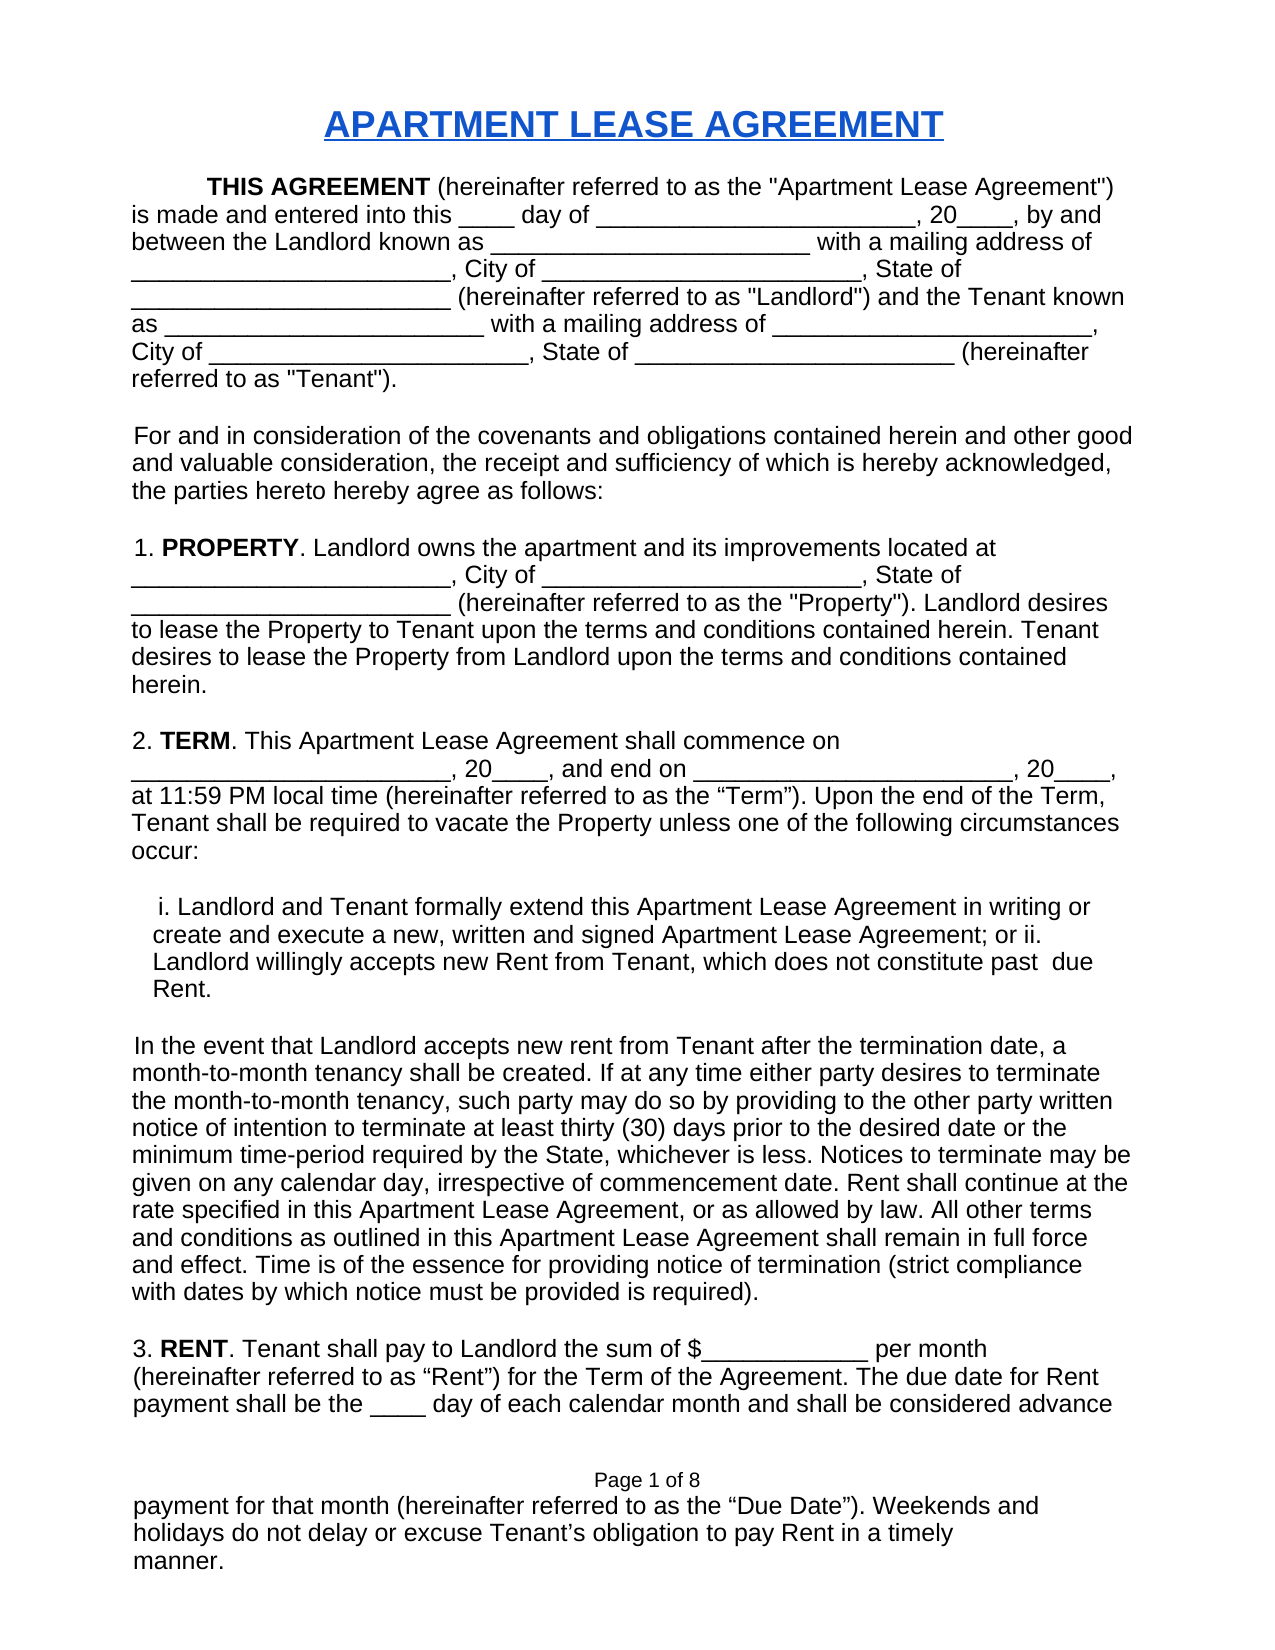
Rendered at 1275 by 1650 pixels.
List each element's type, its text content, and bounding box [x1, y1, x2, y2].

text 2. TERM. This Apartment Lease Agreement shall commence on _______________________, 20____, and end on _______________________, 20____, at 11:59 PM local time (hereinafter referred to as the “Term”). Upon the end of the Term, Tenant shall be required to vacate the Property unless one of the following circumstances occur: [131, 728, 1128, 864]
text 1. PROPERTY. Landlord owns the apartment and its improvements located at _______________________, City of _______________________, State of _______________________ (hereinafter referred to as the "Property"). Landlord desires to lease the Property to Tenant upon the terms and conditions contained herein. Tenant desires to lease the Property from Landlord upon the terms and conditions contained herein. [131, 534, 1116, 698]
text For and in consideration of the covenants and obligations contained herein and other good and valuable consideration, the receipt and sufficiency of which is hereby acknowledged, the parties hereto hereby agree as follows: [132, 422, 1139, 504]
text payment for that month (hereinafter referred to as the “Due Date”). Weekends and holidays do not delay or excuse Tenant’s obligation to pay Rent in a timely manner. [133, 1492, 1051, 1574]
text APARTMENT LEASE AGREEMENT [323, 102, 1163, 145]
text 3. RENT. Tenant shall pay to Landlord the sum of $____________ per month (hereinafter referred to as “Rent”) for the Term of the Agreement. The due date for Rent payment shall be the ____ day of each calendar month and shall be considered advance [132, 1335, 1120, 1418]
text In the event that Landlord accepts new rent from Tenant after the termination date, a month-to-month tenancy shall be created. If at any time either party desires to terminate the month-to-month tenancy, such party may do so by providing to the other party written notice of intention to terminate at least thirty (30) days prior to the desired date or the minimum time-period required by the State, whichever is less. Notices to terminate may be given on any calendar day, irrespective of commencement date. Rent shall continue at the rate specified in this Apartment Lease Agreement, or as allowed by law. All other terms and conditions as outlined in this Apartment Lease Agreement shall remain in full force and effect. Time is of the essence for providing notice of termination (strict compliance with dates by which notice must be provided is required). [132, 1032, 1139, 1306]
text Page 1 of 8 [131, 1468, 1163, 1492]
text i. Landlord and Tenant formally extend this Apartment Lease Agreement in writing or create and execute a new, written and signed Apartment Lease Agreement; or ii. Landlord willingly accepts new Rent from Tenant, which does not constitute past due Rent. [152, 894, 1128, 1003]
text THIS AGREEMENT (hereinafter referred to as the "Apartment Lease Agreement") is made and entered into this ____ day of _______________________, 20____, by and between the Landlord known as _______________________ with a mailing address of _______________________, City of _______________________, State of _______________________ (hereinafter referred to as "Landlord") and the Tenant known as _______________________ with a mailing address of _______________________, City of _______________________, State of _______________________ (hereinafter referred to as "Tenant"). [131, 174, 1133, 393]
